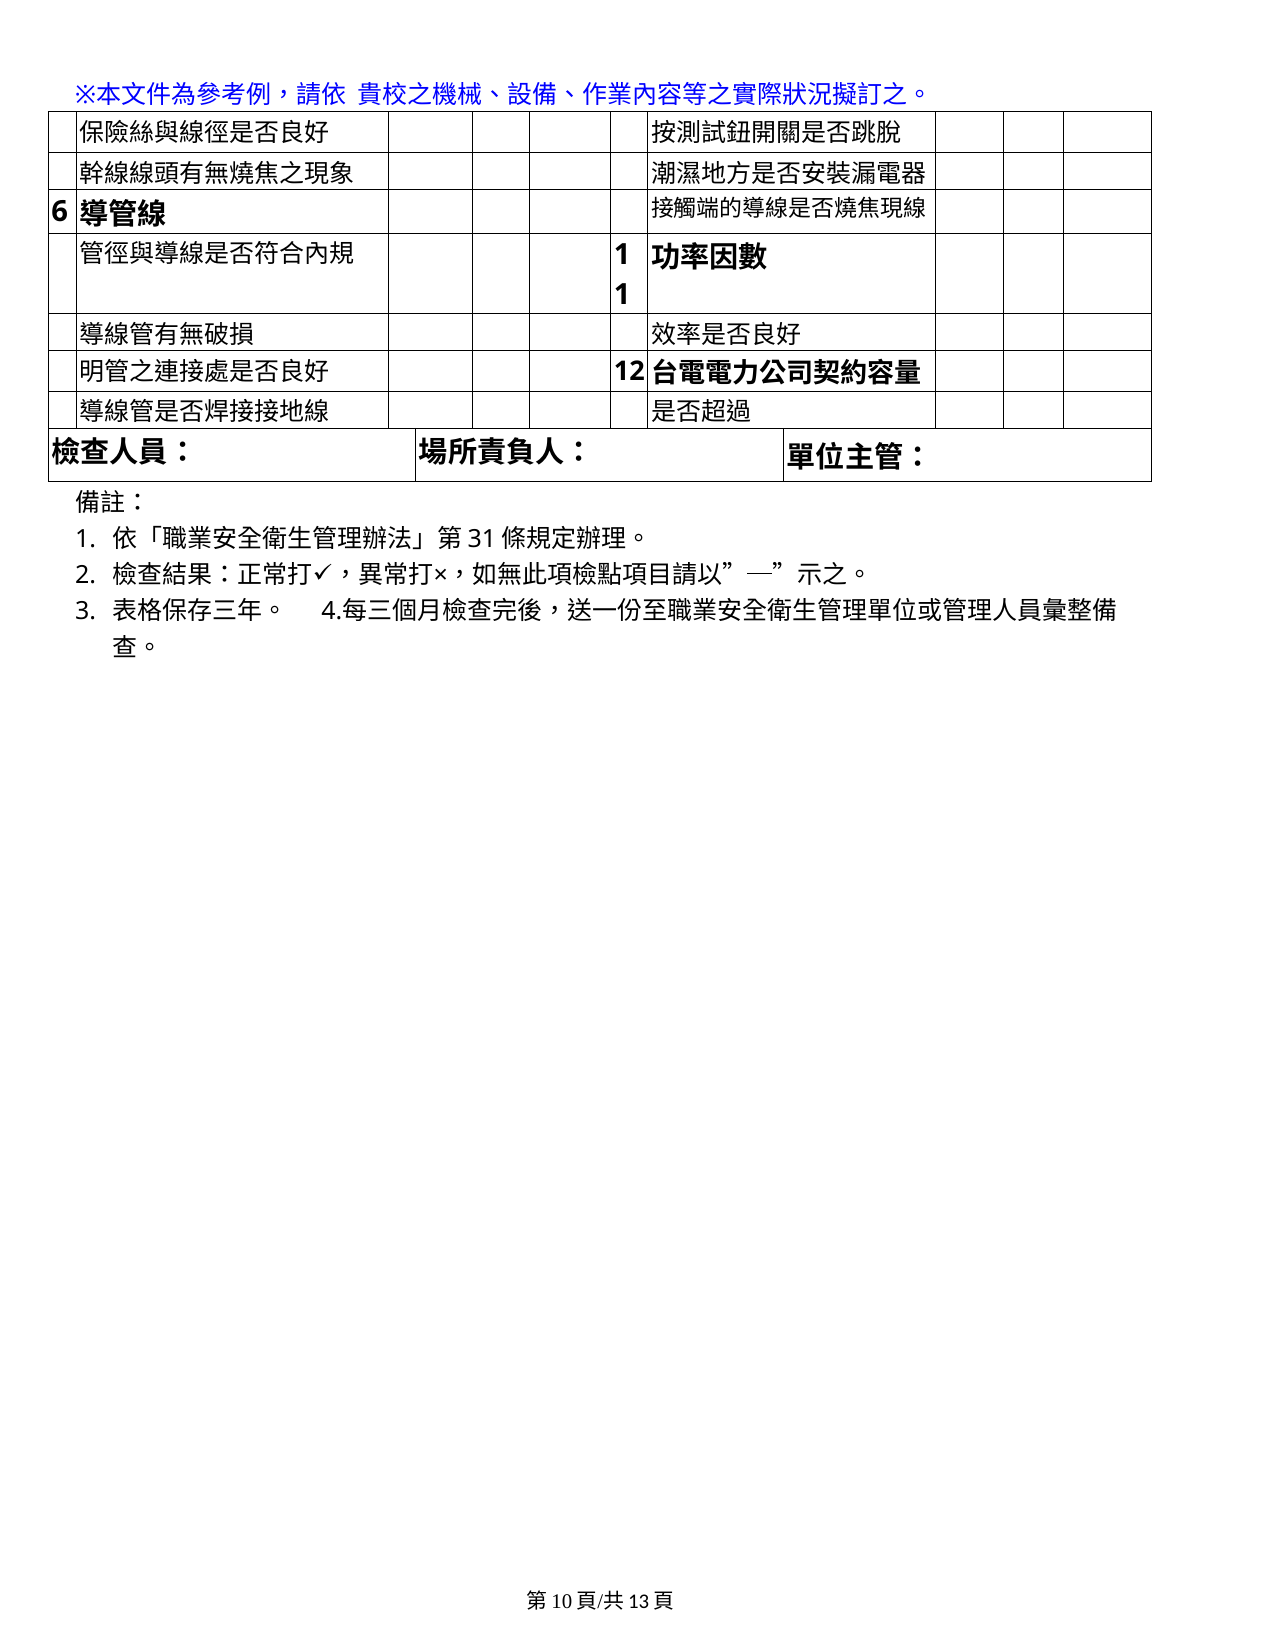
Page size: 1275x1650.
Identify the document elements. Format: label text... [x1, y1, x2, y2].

table_cell [936, 190, 1003, 233]
table_cell [49, 153, 76, 189]
table_cell [1004, 351, 1063, 391]
table_cell [936, 234, 1003, 313]
table_cell 明管之連接處是否良好 [77, 351, 388, 391]
table_cell 台電電力公司契約容量 [648, 351, 935, 391]
table_cell [389, 234, 472, 313]
table_cell [611, 392, 647, 428]
table_cell 保險絲與線徑是否良好 [77, 112, 388, 152]
table_cell [389, 392, 472, 428]
table_cell [1004, 392, 1063, 428]
table_cell [1004, 190, 1063, 233]
table_cell [936, 153, 1003, 189]
table_cell 接觸端的導線是否燒焦現線 [648, 190, 935, 233]
table_cell [389, 112, 472, 152]
table_cell 是否超過 [648, 392, 935, 428]
table_cell [389, 351, 472, 391]
list 表格保存三年。 4.每三個月檢查完後，送一份至職業安全衛生管理單位或管理人員彙整備查。 [75, 591, 1125, 663]
table_cell [389, 190, 472, 233]
table_cell 幹線線頭有無燒焦之現象 [77, 153, 388, 189]
table_cell [389, 153, 472, 189]
table_cell [530, 190, 610, 233]
table_cell 12 [611, 351, 647, 391]
table_cell 單位主管： [784, 429, 1151, 481]
table_cell 導管線 [77, 190, 388, 233]
table_cell [530, 112, 610, 152]
table_cell [473, 153, 529, 189]
table_cell [473, 392, 529, 428]
table_cell [49, 351, 76, 391]
table_cell [611, 314, 647, 350]
table_cell [473, 190, 529, 233]
list 依「職業安全衛生管理辦法」第31條規定辦理。 [75, 518, 1125, 554]
table_cell 功率因數 [648, 234, 935, 313]
table_cell [530, 351, 610, 391]
table_cell [936, 314, 1003, 350]
table_cell [473, 234, 529, 313]
table_cell 場所責負人： [416, 429, 783, 481]
table_cell 導線管有無破損 [77, 314, 388, 350]
table_cell [1064, 153, 1151, 189]
table_cell 按測試鈕開關是否跳脫 [648, 112, 935, 152]
table_cell [1004, 314, 1063, 350]
table_cell [611, 153, 647, 189]
table_cell [1064, 234, 1151, 313]
table_cell [530, 392, 610, 428]
table_cell [936, 351, 1003, 391]
table_cell [473, 351, 529, 391]
table_cell [1064, 112, 1151, 152]
table_cell [611, 190, 647, 233]
table_cell [1004, 153, 1063, 189]
table_cell [1004, 234, 1063, 313]
table_cell [530, 234, 610, 313]
table_cell [530, 153, 610, 189]
text 備註： [75, 482, 1125, 518]
table_cell [49, 392, 76, 428]
table_cell [936, 112, 1003, 152]
table_cell [1064, 351, 1151, 391]
table_cell 檢查人員： [49, 429, 415, 481]
table_cell [49, 112, 76, 152]
table_cell [1004, 112, 1063, 152]
table_cell [1064, 392, 1151, 428]
table_cell 潮濕地方是否安裝漏電器 [648, 153, 935, 189]
table_cell 管徑與導線是否符合內規 [77, 234, 388, 313]
table_cell [389, 314, 472, 350]
table_cell [611, 112, 647, 152]
table_cell [936, 392, 1003, 428]
table_cell 6 [49, 190, 76, 233]
table_cell [473, 314, 529, 350]
table_cell 效率是否良好 [648, 314, 935, 350]
table_cell 11 [611, 234, 647, 313]
table_cell [49, 314, 76, 350]
table_cell [530, 314, 610, 350]
table_cell [1064, 314, 1151, 350]
table_cell 導線管是否焊接接地線 [77, 392, 388, 428]
table_cell [473, 112, 529, 152]
table_cell [1064, 190, 1151, 233]
table_cell [49, 234, 76, 313]
list 檢查結果：正常打，異常打×，如無此項檢點項目請以”─”示之。 [75, 554, 1125, 591]
